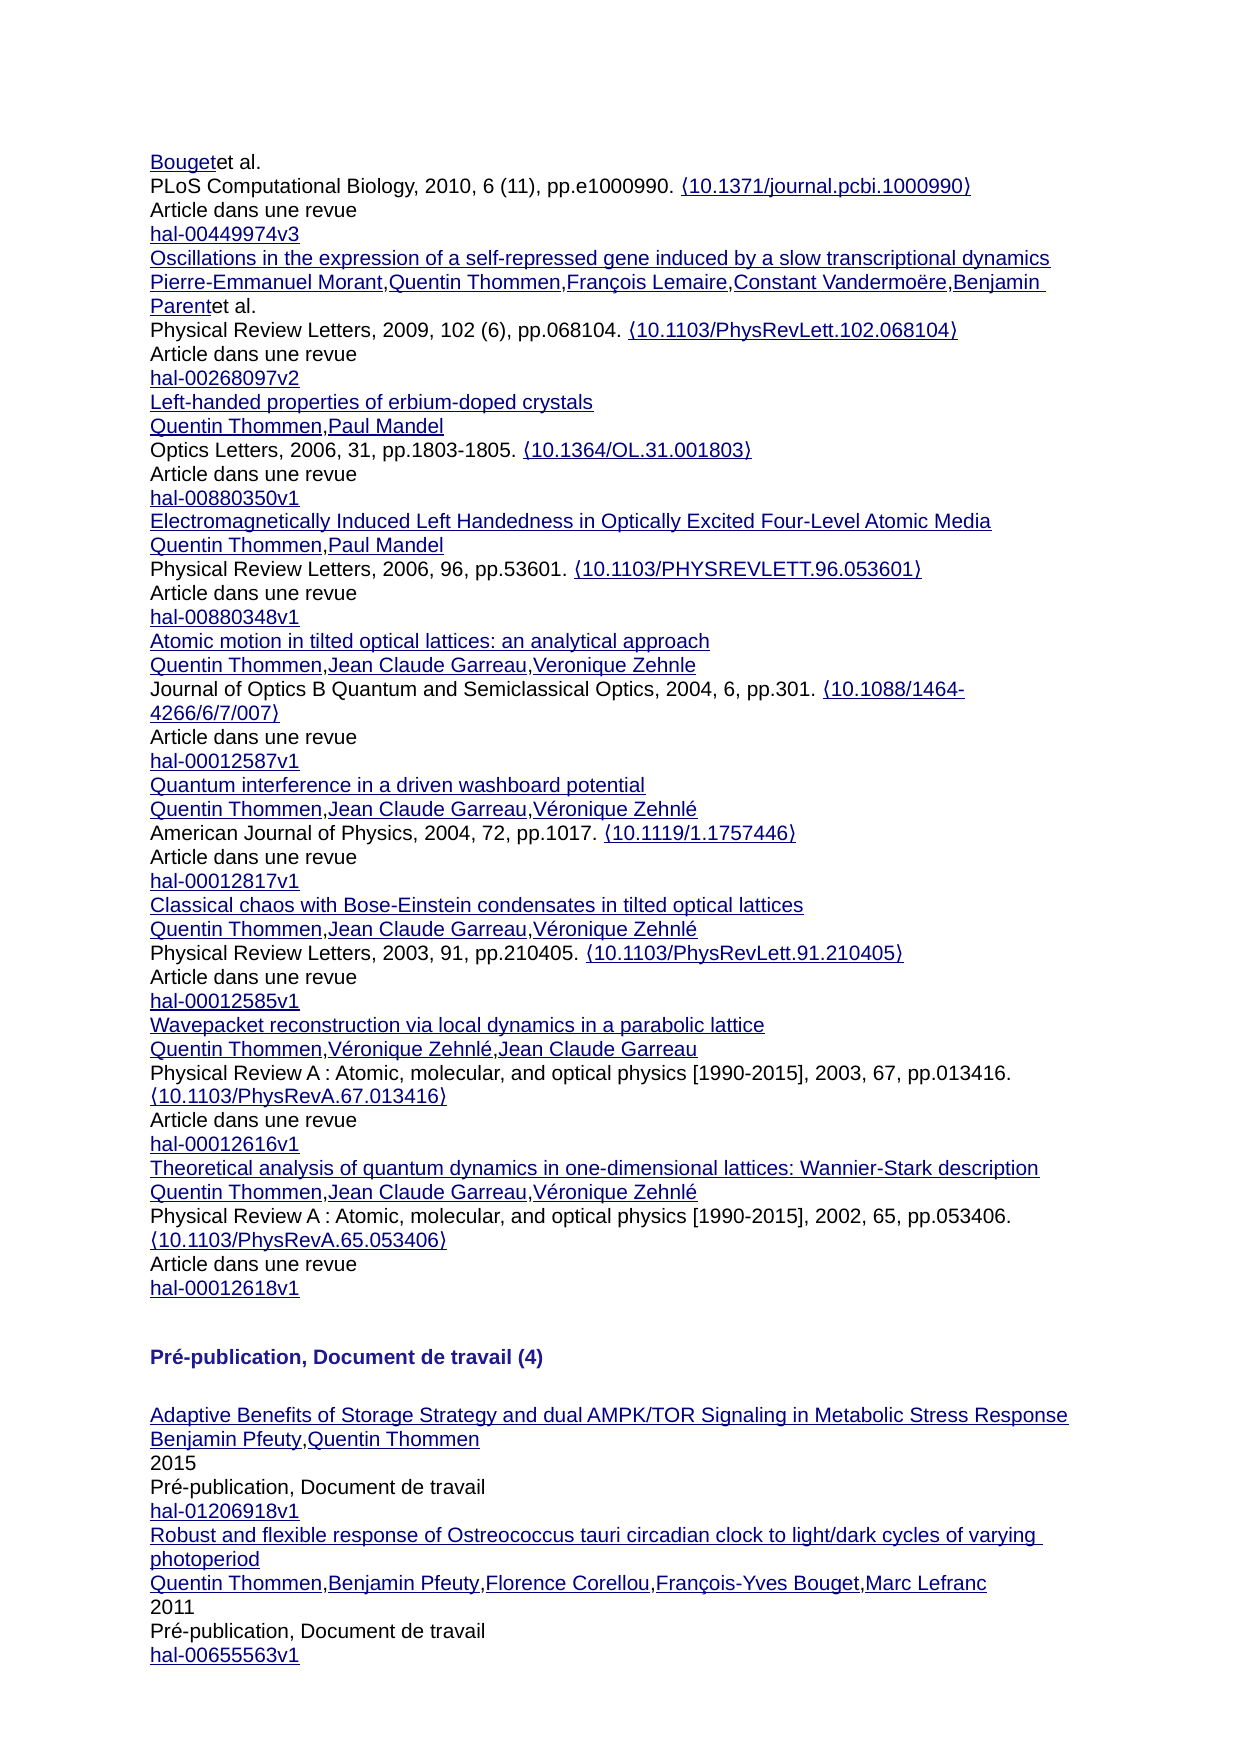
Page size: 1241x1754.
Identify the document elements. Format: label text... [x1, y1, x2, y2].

table_header Adaptive Benefits of Storage Strategy and dual AMPK/TOR Signaling in Metabolic Stress Response Benjamin Pfeuty,Quentin Thommen 2015 Pré-publication, Document de travail hal-01206918v1 [150, 1403, 1090, 1523]
table_cell Electromagnetically Induced Left Handedness in Optically Excited Four-Level Atomic Media Quentin Thommen,Paul Mandel Physical Review Letters, 2006, 96, pp.53601. ⟨10.1103/PHYSREVLETT.96.053601⟩ Article dans une revue hal-00880348v1 [150, 509, 1090, 629]
table_cell Oscillations in the expression of a self-repressed gene induced by a slow transcriptional dynamics Pierre-Emmanuel Morant,Quentin Thommen,François Lemaire,Constant Vandermoëre,Benjamin Parentet al. Physical Review Letters, 2009, 102 (6), pp.068104. ⟨10.1103/PhysRevLett.102.068104⟩ Article dans une revue hal-00268097v2 [150, 246, 1090, 389]
subtitle Pré-publication, Document de travail (4) [150, 1345, 1090, 1369]
table_cell Classical chaos with Bose-Einstein condensates in tilted optical lattices Quentin Thommen,Jean Claude Garreau,Véronique Zehnlé Physical Review Letters, 2003, 91, pp.210405. ⟨10.1103/PhysRevLett.91.210405⟩ Article dans une revue hal-00012585v1 [150, 893, 1090, 1012]
table_cell Theoretical analysis of quantum dynamics in one-dimensional lattices: Wannier-Stark description Quentin Thommen,Jean Claude Garreau,Véronique Zehnlé Physical Review A : Atomic, molecular, and optical physics [1990-2015], 2002, 65, pp.053406. ⟨10.1103/PhysRevA.65.053406⟩ Article dans une revue hal-00012618v1 [150, 1156, 1090, 1300]
table_cell Bougetet al. PLoS Computational Biology, 2010, 6 (11), pp.e1000990. ⟨10.1371/journal.pcbi.1000990⟩ Article dans une revue hal-00449974v3 [150, 150, 1090, 246]
table_cell Left-handed properties of erbium-doped crystals Quentin Thommen,Paul Mandel Optics Letters, 2006, 31, pp.1803-1805. ⟨10.1364/OL.31.001803⟩ Article dans une revue hal-00880350v1 [150, 390, 1090, 509]
table_cell Wavepacket reconstruction via local dynamics in a parabolic lattice Quentin Thommen,Véronique Zehnlé,Jean Claude Garreau Physical Review A : Atomic, molecular, and optical physics [1990-2015], 2003, 67, pp.013416. ⟨10.1103/PhysRevA.67.013416⟩ Article dans une revue hal-00012616v1 [150, 1013, 1090, 1156]
table_cell Robust and flexible response of Ostreococcus tauri circadian clock to light/dark cycles of varying photoperiod Quentin Thommen,Benjamin Pfeuty,Florence Corellou,François-Yves Bouget,Marc Lefranc 2011 Pré-publication, Document de travail hal-00655563v1 [150, 1523, 1090, 1667]
table_cell Quantum interference in a driven washboard potential Quentin Thommen,Jean Claude Garreau,Véronique Zehnlé American Journal of Physics, 2004, 72, pp.1017. ⟨10.1119/1.1757446⟩ Article dans une revue hal-00012817v1 [150, 773, 1090, 893]
table_cell Atomic motion in tilted optical lattices: an analytical approach Quentin Thommen,Jean Claude Garreau,Veronique Zehnle Journal of Optics B Quantum and Semiclassical Optics, 2004, 6, pp.301. ⟨10.1088/1464-4266/6/7/007⟩ Article dans une revue hal-00012587v1 [150, 629, 1090, 773]
